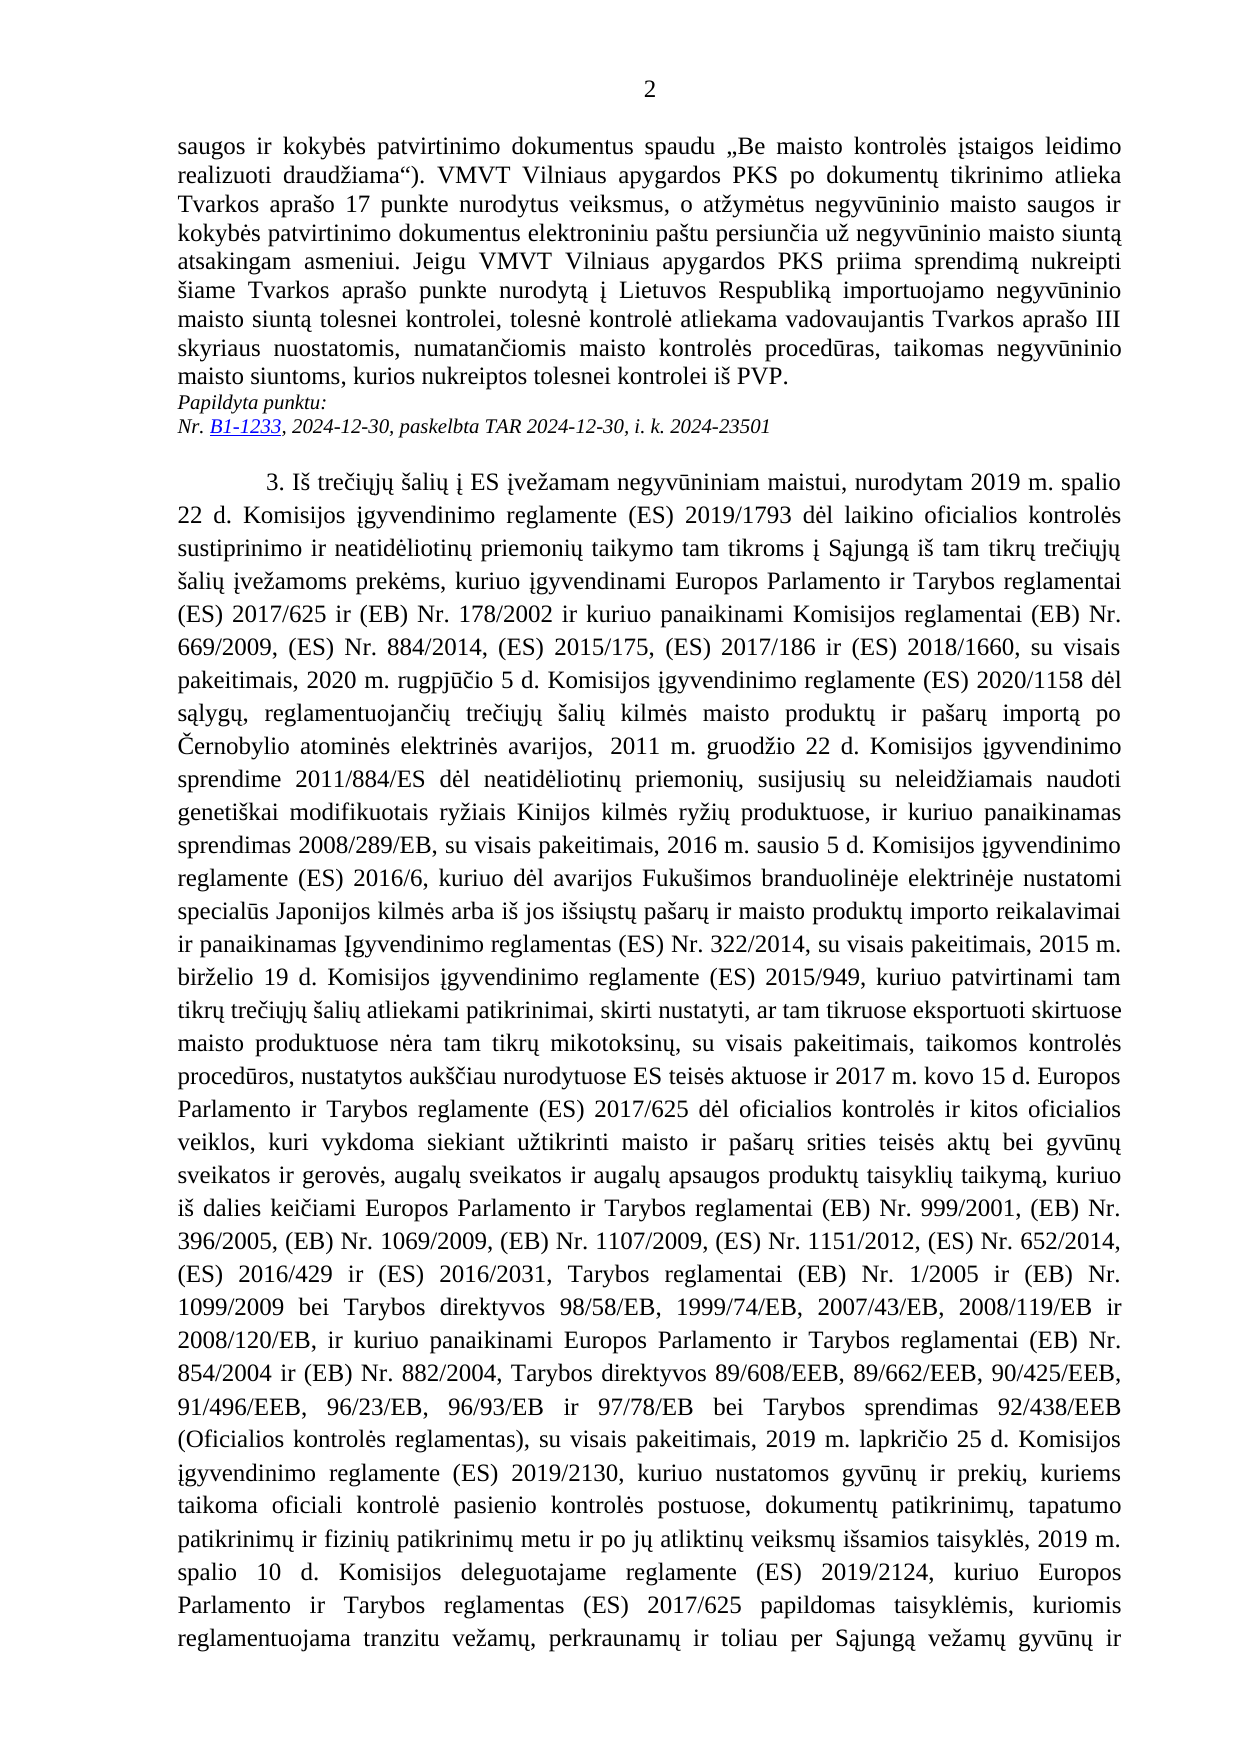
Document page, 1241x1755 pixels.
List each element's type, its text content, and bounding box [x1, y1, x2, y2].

text saugos ir kokybės patvirtinimo dokumentus spaudu „Be maisto kontrolės įstaigos leidimo realizuoti draudžiama“). VMVT Vilniaus apygardos PKS po dokumentų tikrinimo atlieka Tvarkos aprašo 17 punkte nurodytus veiksmus, o atžymėtus negyvūninio maisto saugos ir kokybės patvirtinimo dokumentus elektroniniu paštu persiunčia už negyvūninio maisto siuntą atsakingam asmeniui. Jeigu VMVT Vilniaus apygardos PKS priima sprendimą nukreipti šiame Tvarkos aprašo punkte nurodytą į Lietuvos Respubliką importuojamo negyvūninio maisto siuntą tolesnei kontrolei, tolesnė kontrolė atliekama vadovaujantis Tvarkos aprašo III skyriaus nuostatomis, numatančiomis maisto kontrolės procedūras, taikomas negyvūninio maisto siuntoms, kurios nukreiptos tolesnei kontrolei iš PVP. [177, 131, 1122, 390]
text Nr. B1-1233, 2024-12-30, paskelbta TAR 2024-12-30, i. k. 2024-23501 [177, 414, 1122, 438]
text Papildyta punktu: [177, 390, 1122, 414]
text 3. Iš trečiųjų šalių į ES įvežamam negyvūniniam maistui, nurodytam 2019 m. spalio 22 d. Komisijos įgyvendinimo reglamente (ES) 2019/1793 dėl laikino oficialios kontrolės sustiprinimo ir neatidėliotinų priemonių taikymo tam tikroms į Sąjungą iš tam tikrų trečiųjų šalių įvežamoms prekėms, kuriuo įgyvendinami Europos Parlamento ir Tarybos reglamentai (ES) 2017/625 ir (EB) Nr. 178/2002 ir kuriuo panaikinami Komisijos reglamentai (EB) Nr. 669/2009, (ES) Nr. 884/2014, (ES) 2015/175, (ES) 2017/186 ir (ES) 2018/1660, su visais pakeitimais, 2020 m. rugpjūčio 5 d. Komisijos įgyvendinimo reglamente (ES) 2020/1158 dėl sąlygų, reglamentuojančių trečiųjų šalių kilmės maisto produktų ir pašarų importą po Černobylio atominės elektrinės avarijos, 2011 m. gruodžio 22 d. Komisijos įgyvendinimo sprendime 2011/884/ES dėl neatidėliotinų priemonių, susijusių su neleidžiamais naudoti genetiškai modifikuotais ryžiais Kinijos kilmės ryžių produktuose, ir kuriuo panaikinamas sprendimas 2008/289/EB, su visais pakeitimais, 2016 m. sausio 5 d. Komisijos įgyvendinimo reglamente (ES) 2016/6, kuriuo dėl avarijos Fukušimos branduolinėje elektrinėje nustatomi specialūs Japonijos kilmės arba iš jos išsiųstų pašarų ir maisto produktų importo reikalavimai ir panaikinamas Įgyvendinimo reglamentas (ES) Nr. 322/2014, su visais pakeitimais, 2015 m. birželio 19 d. Komisijos įgyvendinimo reglamente (ES) 2015/949, kuriuo patvirtinami tam tikrų trečiųjų šalių atliekami patikrinimai, skirti nustatyti, ar tam tikruose eksportuoti skirtuose maisto produktuose nėra tam tikrų mikotoksinų, su visais pakeitimais, taikomos kontrolės procedūros, nustatytos aukščiau nurodytuose ES teisės aktuose ir 2017 m. kovo 15 d. Europos Parlamento ir Tarybos reglamente (ES) 2017/625 dėl oficialios kontrolės ir kitos oficialios veiklos, kuri vykdoma siekiant užtikrinti maisto ir pašarų srities teisės aktų bei gyvūnų sveikatos ir gerovės, augalų sveikatos ir augalų apsaugos produktų taisyklių taikymą, kuriuo iš dalies keičiami Europos Parlamento ir Tarybos reglamentai (EB) Nr. 999/2001, (EB) Nr. 396/2005, (EB) Nr. 1069/2009, (EB) Nr. 1107/2009, (ES) Nr. 1151/2012, (ES) Nr. 652/2014, (ES) 2016/429 ir (ES) 2016/2031, Tarybos reglamentai (EB) Nr. 1/2005 ir (EB) Nr. 1099/2009 bei Tarybos direktyvos 98/58/EB, 1999/74/EB, 2007/43/EB, 2008/119/EB ir 2008/120/EB, ir kuriuo panaikinami Europos Parlamento ir Tarybos reglamentai (EB) Nr. 854/2004 ir (EB) Nr. 882/2004, Tarybos direktyvos 89/608/EEB, 89/662/EEB, 90/425/EEB, 91/496/EEB, 96/23/EB, 96/93/EB ir 97/78/EB bei Tarybos sprendimas 92/438/EEB (Oficialios kontrolės reglamentas), su visais pakeitimais, 2019 m. lapkričio 25 d. Komisijos įgyvendinimo reglamente (ES) 2019/2130, kuriuo nustatomos gyvūnų ir prekių, kuriems taikoma oficiali kontrolė pasienio kontrolės postuose, dokumentų patikrinimų, tapatumo patikrinimų ir fizinių patikrinimų metu ir po jų atliktinų veiksmų išsamios taisyklės, 2019 m. spalio 10 d. Komisijos deleguotajame reglamente (ES) 2019/2124, kuriuo Europos Parlamento ir Tarybos reglamentas (ES) 2017/625 papildomas taisyklėmis, kuriomis reglamentuojama tranzitu vežamų, perkraunamų ir toliau per Sąjungą vežamų gyvūnų ir [177, 467, 1122, 1651]
